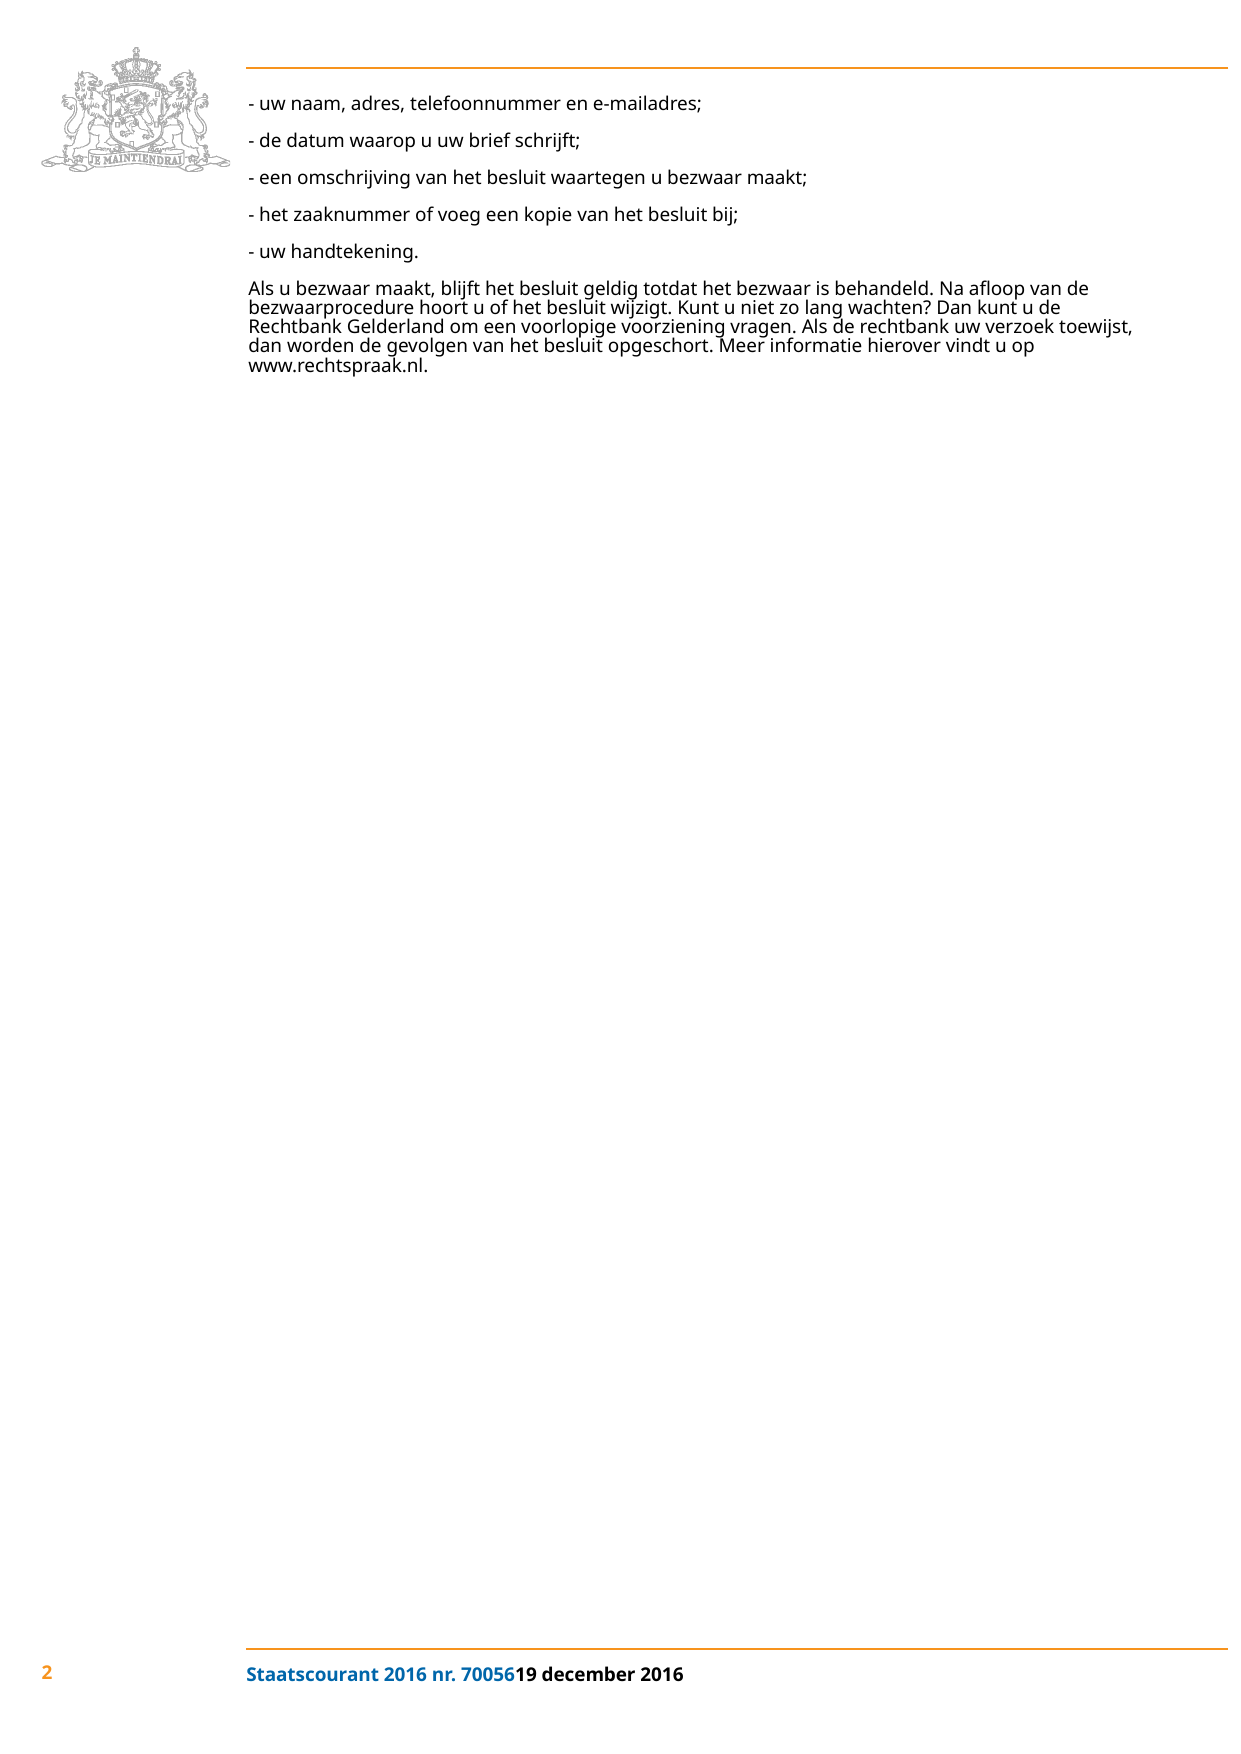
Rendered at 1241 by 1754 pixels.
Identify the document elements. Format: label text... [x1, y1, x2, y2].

text - een omschrijving van het besluit waartegen u bezwaar maakt; [248, 169, 1152, 188]
text - uw naam, adres, telefoonnummer en e-mailadres; [248, 95, 1152, 114]
text - het zaaknummer of voeg een kopie van het besluit bij; [248, 206, 1152, 225]
text Als u bezwaar maakt, blijft het besluit geldig totdat het bezwaar is behandeld. Na afloop van de bezwaarprocedure hoort u of het besluit wijzigt. Kunt u niet zo lang wachten? Dan kunt u de Rechtbank Gelderland om een voorlopige voorziening vragen. Als de rechtbank uw verzoek toewijst, dan worden de gevolgen van het besluit opgeschort. Meer informatie hierover vindt u op www.rechtspraak.nl. [248, 280, 1152, 376]
text - uw handtekening. [248, 243, 1152, 262]
text - de datum waarop u uw brief schrijft; [248, 132, 1152, 151]
picture [41, 47, 231, 172]
